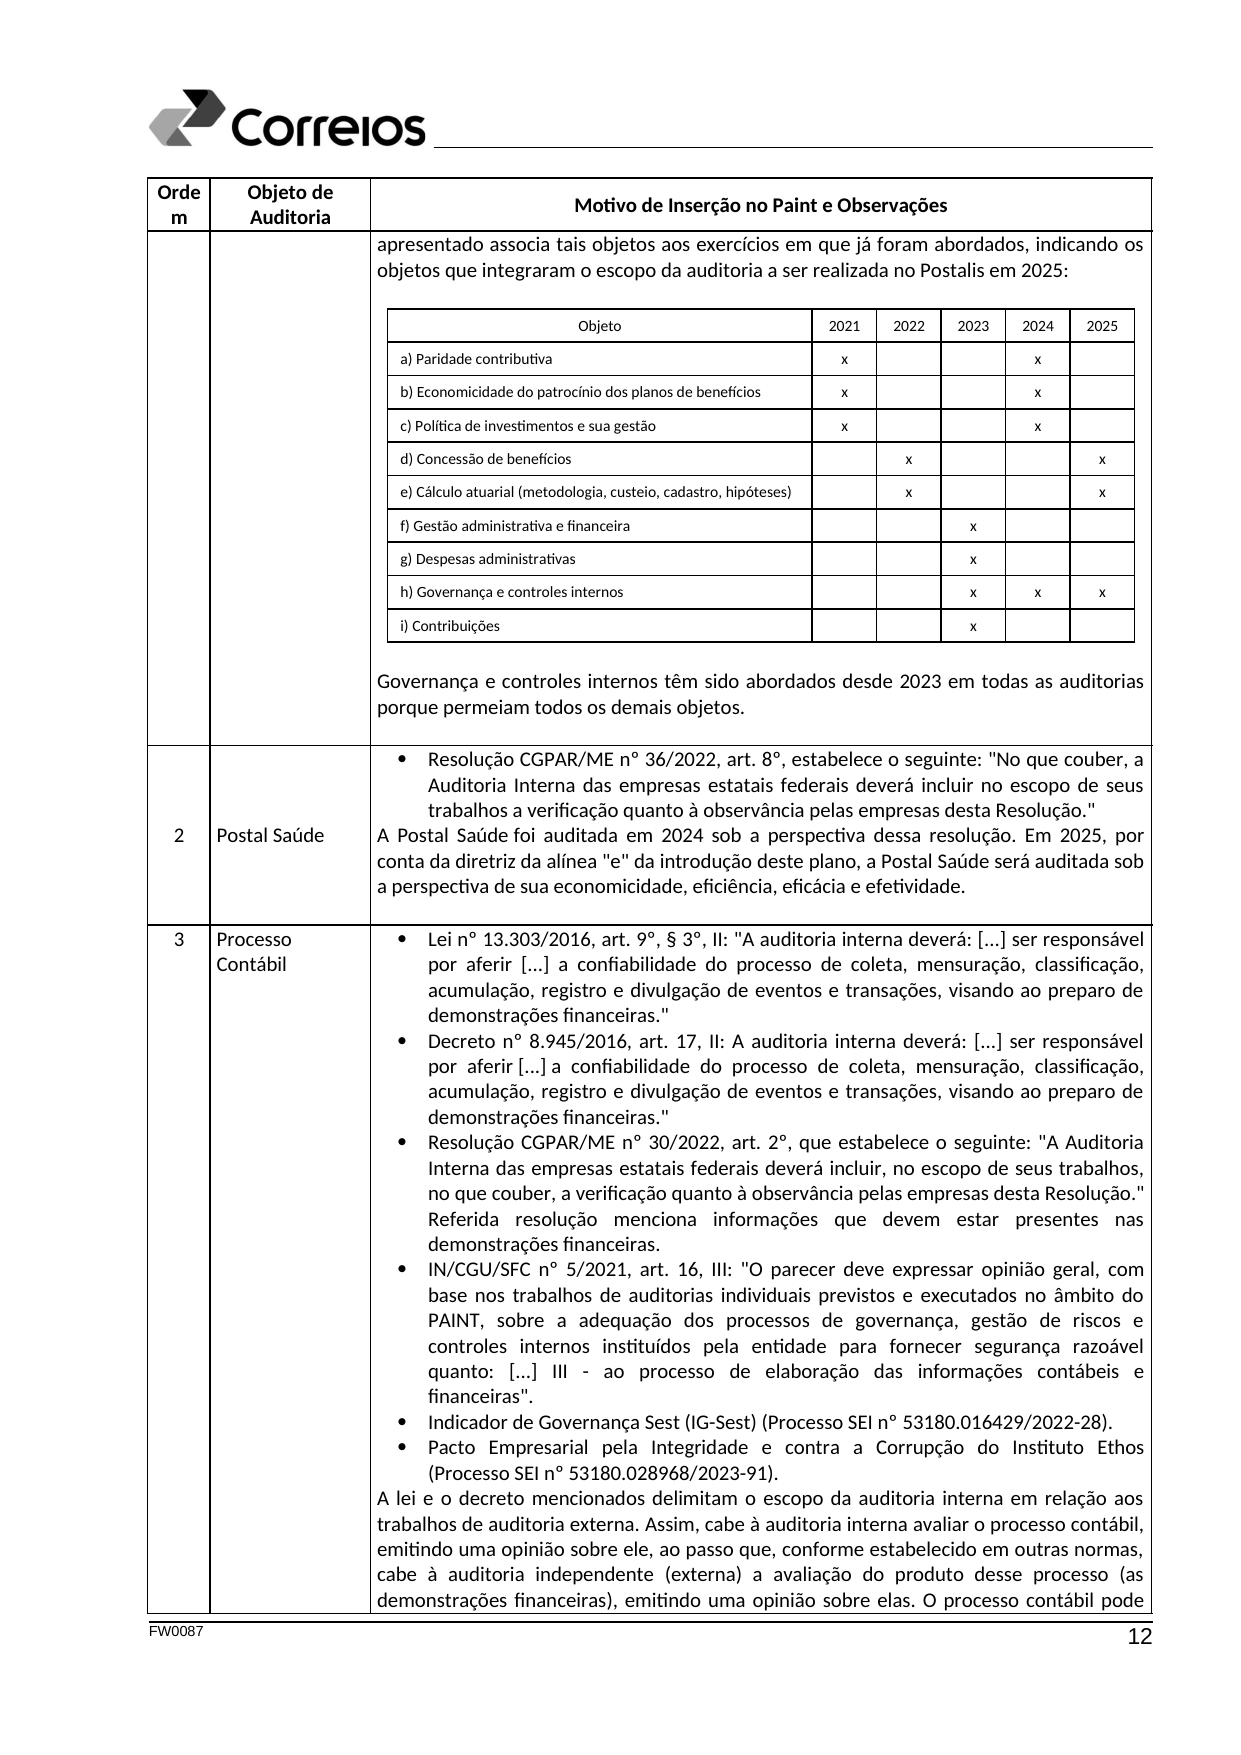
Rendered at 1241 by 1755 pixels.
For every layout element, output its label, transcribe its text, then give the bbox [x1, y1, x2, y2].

table_header Ordem [148, 179, 209, 230]
table_cell [1071, 410, 1134, 441]
table_cell x [942, 576, 1005, 608]
table_cell [877, 343, 940, 374]
table_cell [1071, 376, 1134, 408]
table_cell [877, 410, 940, 441]
table_cell apresentado associa tais objetos aos exercícios em que já foram abordados, indicando os objetos que integraram o escopo da auditoria a ser realizada no Postalis em 2025: Governança e controles internos têm sido abordados desde 2023 em todas as auditorias porque permeiam todos os demais objetos. [371, 232, 1151, 745]
table_cell [1006, 443, 1069, 474]
table_cell x [813, 376, 876, 408]
table_cell x [1006, 376, 1069, 408]
table_cell [813, 443, 876, 474]
table_cell x [942, 610, 1005, 641]
table_cell [942, 376, 1005, 408]
table_cell c) Política de investimentos e sua gestão [388, 410, 811, 441]
table_header 2023 [942, 310, 1005, 341]
table_cell x [1006, 410, 1069, 441]
table_cell [877, 576, 940, 608]
table_cell [148, 232, 209, 745]
table_cell [1071, 543, 1134, 574]
table_header 2022 [877, 310, 940, 341]
table_cell [877, 543, 940, 574]
table_cell [1006, 510, 1069, 541]
table_cell [1006, 476, 1069, 508]
table_header Objeto de Auditoria [211, 179, 370, 230]
table_cell x [877, 443, 940, 474]
table_cell d) Concessão de benefícios [388, 443, 811, 474]
table_cell [1071, 510, 1134, 541]
table_cell [813, 576, 876, 608]
table_cell x [877, 476, 940, 508]
table_cell [1071, 610, 1134, 641]
table_cell [942, 343, 1005, 374]
table_cell x [1006, 576, 1069, 608]
table_header Objeto [388, 310, 811, 341]
table_cell x [813, 410, 876, 441]
table_cell [1071, 343, 1134, 374]
table_cell [813, 543, 876, 574]
table_cell Lei nº 13.303/2016, art. 9º, § 3º, II: "A auditoria interna deverá: [...] ser responsável por aferir [...] a confiabilidade do processo de coleta, mensuração, classificação, acumulação, registro e divulgação de eventos e transações, visando ao preparo de demonstrações financeiras." Decreto nº 8.945/2016, art. 17, II: A auditoria interna deverá: [...] ser responsável por aferir [...] a confiabilidade do processo de coleta, mensuração, classificação, acumulação, registro e divulgação de eventos e transações, visando ao preparo de demonstrações financeiras." Resolução CGPAR/ME nº 30/2022, art. 2º, que estabelece o seguinte: "A Auditoria Interna das empresas estatais federais deverá incluir, no escopo de seus trabalhos, no que couber, a verificação quanto à observância pelas empresas desta Resolução." Referida resolução menciona informações que devem estar presentes nas demonstrações financeiras. IN/CGU/SFC nº 5/2021, art. 16, III: "O parecer deve expressar opinião geral, com base nos trabalhos de auditorias individuais previstos e executados no âmbito do PAINT, sobre a adequação dos processos de governança, gestão de riscos e controles internos instituídos pela entidade para fornecer segurança razoável quanto: [...] III - ao processo de elaboração das informações contábeis e financeiras". Indicador de Governança Sest (IG-Sest) (Processo SEI nº 53180.016429/2022-28). Pacto Empresarial pela Integridade e contra a Corrupção do Instituto Ethos (Processo SEI nº 53180.028968/2023-91). A lei e o decreto mencionados delimitam o escopo da auditoria interna em relação aos trabalhos de auditoria externa. Assim, cabe à auditoria interna avaliar o processo contábil, emitindo uma opinião sobre ele, ao passo que, conforme estabelecido em outras normas, cabe à auditoria independente (externa) a avaliação do produto desse processo (as demonstrações financeiras), emitindo uma opinião sobre elas. O processo contábil pode [371, 926, 1151, 1612]
table_cell [942, 443, 1005, 474]
table_cell x [1071, 443, 1134, 474]
table_cell 2 [148, 746, 209, 924]
table_cell x [1006, 343, 1069, 374]
table_cell 3 [148, 926, 209, 1612]
table_cell [877, 610, 940, 641]
table_cell f) Gestão administrativa e financeira [388, 510, 811, 541]
table_cell b) Economicidade do patrocínio dos planos de benefícios [388, 376, 811, 408]
table_header Motivo de Inserção no Paint e Observações [371, 179, 1151, 230]
table_cell [813, 510, 876, 541]
table_cell x [1071, 576, 1134, 608]
table_header 2021 [813, 310, 876, 341]
table_cell e) Cálculo atuarial (metodologia, custeio, cadastro, hipóteses) [388, 476, 811, 508]
table_header 2025 [1071, 310, 1134, 341]
table_cell [877, 376, 940, 408]
table_cell Resolução CGPAR/ME nº 36/2022, art. 8º, estabelece o seguinte: "No que couber, a Auditoria Interna das empresas estatais federais deverá incluir no escopo de seus trabalhos a verificação quanto à observância pelas empresas desta Resolução." A Postal Saúde foi auditada em 2024 sob a perspectiva dessa resolução. Em 2025, por conta da diretriz da alínea "e" da introdução deste plano, a Postal Saúde será auditada sob a perspectiva de sua economicidade, eficiência, eficácia e efetividade. [371, 746, 1151, 924]
table_cell x [1071, 476, 1134, 508]
table_cell [813, 476, 876, 508]
table_cell [1006, 543, 1069, 574]
table_cell g) Despesas administrativas [388, 543, 811, 574]
table_cell [211, 232, 370, 745]
table_cell Postal Saúde [211, 746, 370, 924]
table_cell a) Paridade contributiva [388, 343, 811, 374]
table_cell [813, 610, 876, 641]
table_cell [1006, 610, 1069, 641]
table_cell x [813, 343, 876, 374]
table_cell [877, 510, 940, 541]
table_cell x [942, 543, 1005, 574]
table_cell h) Governança e controles internos [388, 576, 811, 608]
table_cell [942, 410, 1005, 441]
table_cell x [942, 510, 1005, 541]
table_cell Processo Contábil [211, 926, 370, 1612]
table_cell [942, 476, 1005, 508]
table_header 2024 [1006, 310, 1069, 341]
table_cell i) Contribuições [388, 610, 811, 641]
